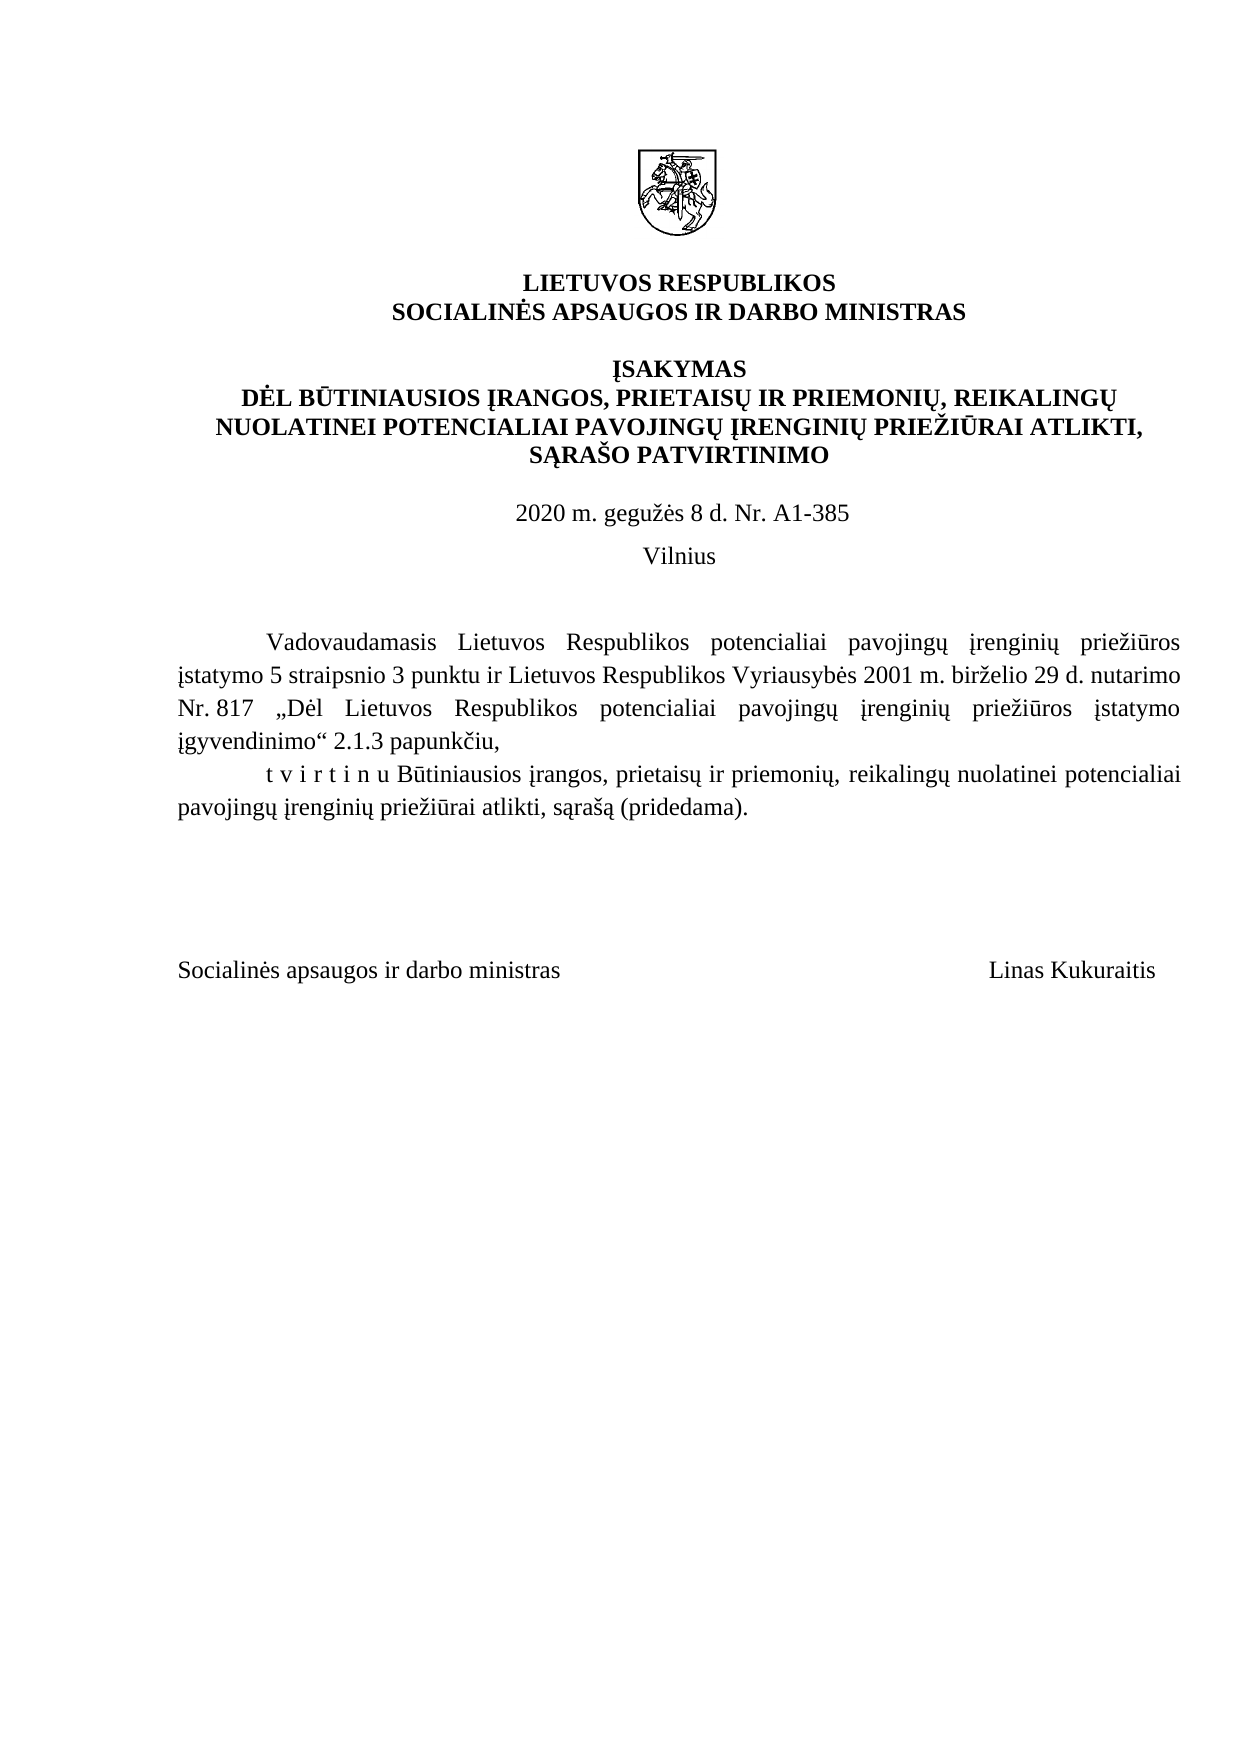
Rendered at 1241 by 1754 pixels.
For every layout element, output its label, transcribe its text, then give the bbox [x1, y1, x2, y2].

text Socialinės apsaugos ir darbo ministras Linas Kukuraitis [177, 955, 1181, 983]
text Vadovaudamasis Lietuvos Respublikos potencialiai pavojingų įrenginių priežiūros įstatymo 5 straipsnio 3 punktu ir Lietuvos Respublikos Vyriausybės 2001 m. birželio 29 d. nutarimo Nr. 817 „Dėl Lietuvos Respublikos potencialiai pavojingų įrenginių priežiūros įstatymo įgyvendinimo“ 2.1.3 papunkčiu, [177, 627, 1181, 755]
text Vilnius [177, 541, 1181, 570]
text 2020 m. gegužės 8 d. Nr. A1-385 [177, 498, 1181, 527]
text SOCIALINĖS APSAUGOS IR DARBO MINISTRAS [177, 297, 1181, 325]
text LIETUVOS RESPUBLIKOS [177, 268, 1181, 297]
text DĖL BŪTINIAUSIOS ĮRANGOS, PRIETAISŲ IR PRIEMONIŲ, REIKALINGŲ NUOLATINEI POTENCIALIAI PAVOJINGŲ ĮRENGINIŲ PRIEŽIŪRAI ATLIKTI, SĄRAŠO PATVIRTINIMO [177, 383, 1181, 469]
text ĮSAKYMAS [177, 354, 1181, 383]
text t v i r t i n u Būtiniausios įrangos, prietaisų ir priemonių, reikalingų nuolatinei potencialiai pavojingų įrenginių priežiūrai atlikti, sąrašą (pridedama). [177, 759, 1181, 821]
